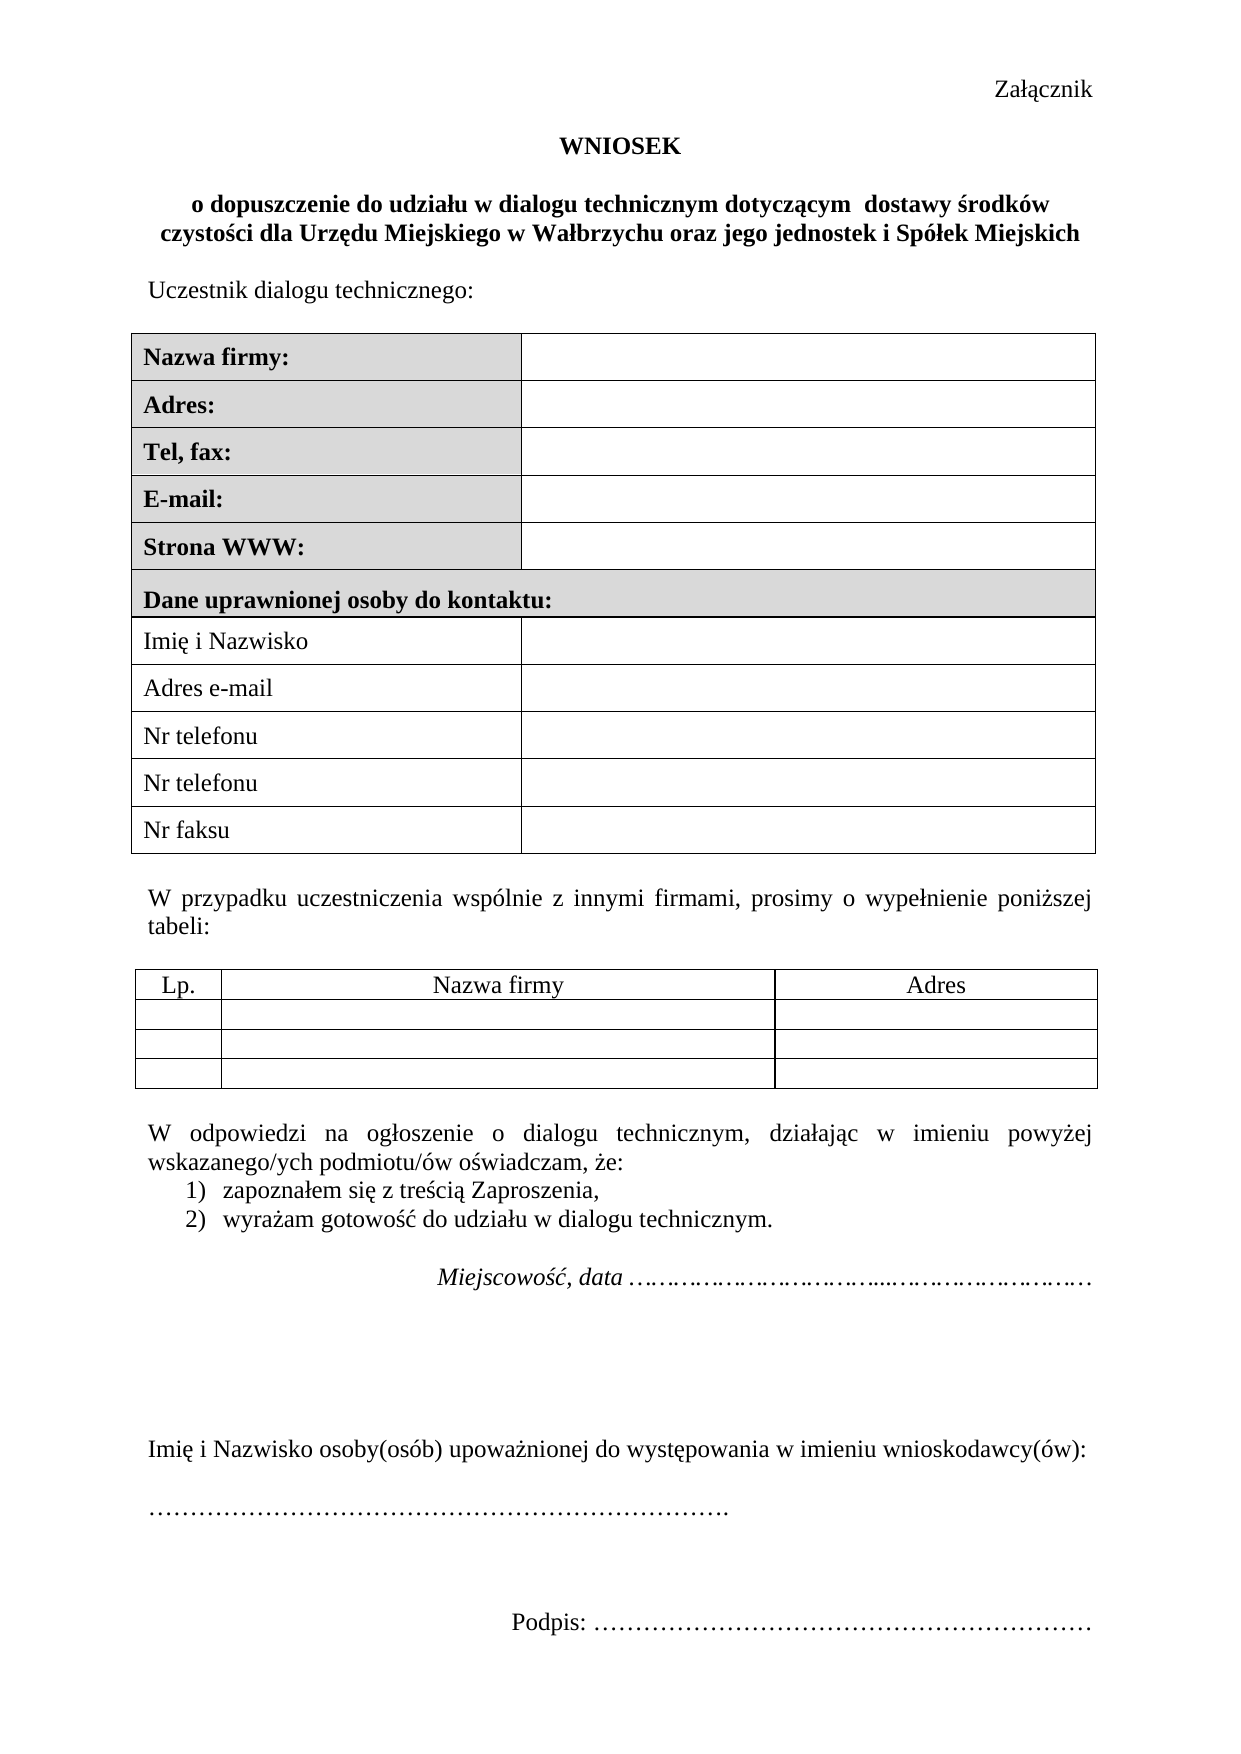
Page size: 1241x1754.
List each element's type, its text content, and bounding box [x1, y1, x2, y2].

table_cell [522, 381, 1095, 427]
table_cell Strona WWW: [132, 523, 521, 569]
text Imię i Nazwisko osoby(osób) upoważnionej do występowania w imieniu wnioskodawcy(ów):……………………………………………………………. [148, 1434, 1093, 1520]
table_cell [776, 1059, 1097, 1088]
table_cell [222, 1000, 774, 1028]
table_cell [522, 618, 1095, 664]
table_header [522, 334, 1095, 380]
table_cell Tel, fax: [132, 428, 521, 474]
table_header Adres [776, 970, 1097, 999]
table_cell Adres e-mail [132, 665, 521, 711]
table_cell [522, 759, 1095, 806]
text Załącznik [148, 74, 1093, 103]
table_cell [136, 1059, 221, 1088]
text W przypadku uczestniczenia wspólnie z innymi firmami, prosimy o wypełnienie poniższej tabeli: [148, 883, 1093, 940]
table_cell [776, 1000, 1097, 1028]
table_cell Nr telefonu [132, 712, 521, 758]
table_header Lp. [136, 970, 221, 999]
table_cell Nr faksu [132, 807, 521, 853]
table_cell [522, 665, 1095, 711]
list zapoznałem się z treścią Zaproszenia, [185, 1175, 1093, 1204]
table_cell [522, 807, 1095, 853]
table_cell Imię i Nazwisko [132, 618, 521, 664]
table_cell Adres: [132, 381, 521, 427]
table_cell [522, 712, 1095, 758]
text Miejscowość, data ……………………………...……………………… [148, 1262, 1093, 1290]
table_cell [136, 1000, 221, 1028]
text W odpowiedzi na ogłoszenie o dialogu technicznym, działając w imieniu powyżej wskazanego/ych podmiotu/ów oświadczam, że: [148, 1118, 1093, 1175]
table_cell Dane uprawnionej osoby do kontaktu: [132, 570, 1095, 616]
table_header Nazwa firmy: [132, 334, 521, 380]
table_cell [522, 428, 1095, 474]
table_cell [522, 476, 1095, 522]
list wyrażam gotowość do udziału w dialogu technicznym. [185, 1204, 1093, 1233]
table_cell [222, 1030, 774, 1058]
text Podpis: …………………………………………………… [148, 1549, 1093, 1635]
table_header Nazwa firmy [222, 970, 774, 999]
text WNIOSEK [148, 131, 1093, 160]
table_cell [522, 523, 1095, 569]
table_cell [776, 1030, 1097, 1058]
table_cell [136, 1030, 221, 1058]
text o dopuszczenie do udziału w dialogu technicznym dotyczącym dostawy środków czystości dla Urzędu Miejskiego w Wałbrzychu oraz jego jednostek i Spółek Miejskich [148, 189, 1093, 246]
table_cell E-mail: [132, 476, 521, 522]
table_cell Nr telefonu [132, 759, 521, 806]
text Uczestnik dialogu technicznego: [148, 275, 1093, 304]
table_cell [222, 1059, 774, 1088]
